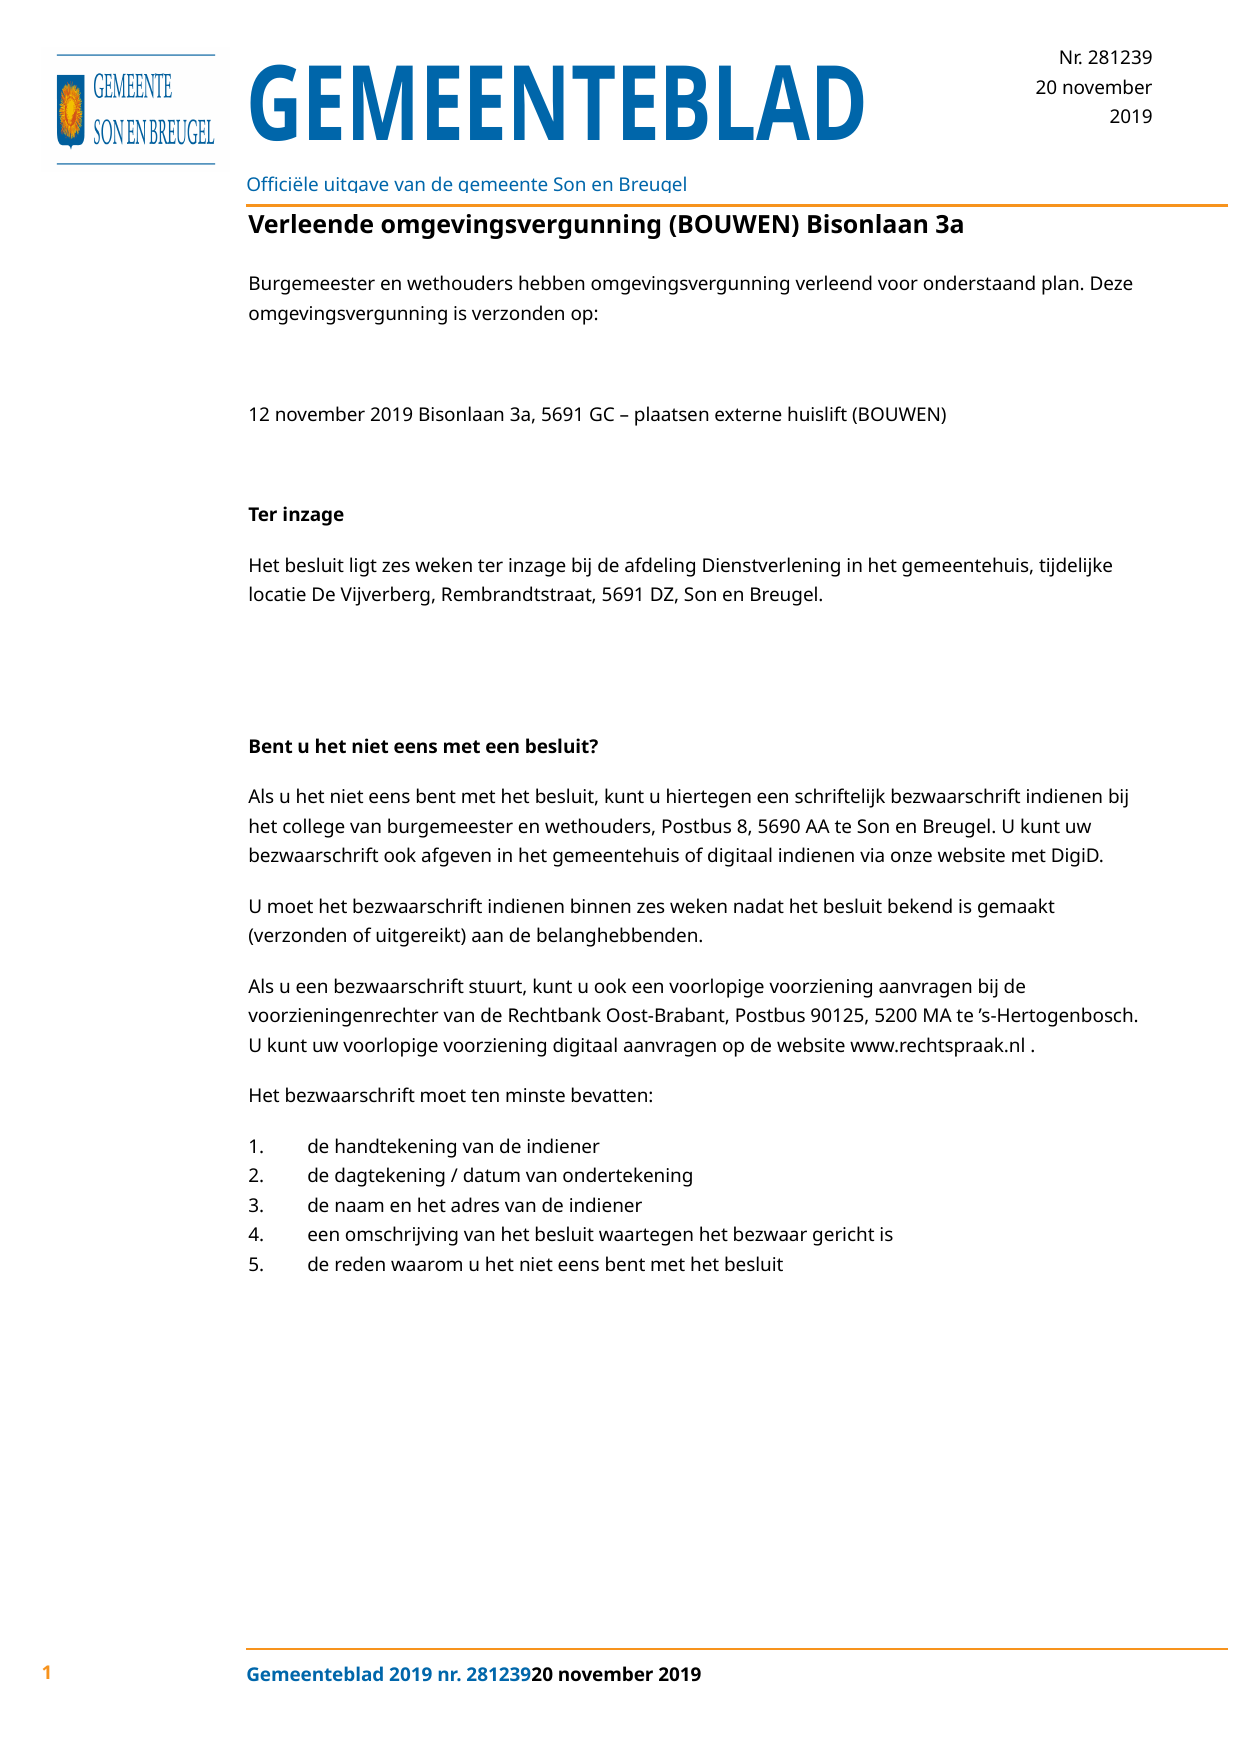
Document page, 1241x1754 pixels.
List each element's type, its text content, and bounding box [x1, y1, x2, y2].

list de handtekening van de indiener [248, 1133, 1152, 1158]
text Het besluit ligt zes weken ter inzage bij de afdeling Dienstverlening in het gemeentehuis, tijdelijke locatie De Vijverberg, Rembrandtstraat, 5691 DZ, Son en Breugel. [248, 552, 1152, 607]
list een omschrijving van het besluit waartegen het bezwaar gericht is [248, 1222, 1152, 1247]
text Als u het niet eens bent met het besluit, kunt u hiertegen een schriftelijk bezwaarschrift indienen bij het college van burgemeester en wethouders, Postbus 8, 5690 AA te Son en Breugel. U kunt uw bezwaarschrift ook afgeven in het gemeentehuis of digitaal indienen via onze website met DigiD. [248, 783, 1152, 868]
text U moet het bezwaarschrift indienen binnen zes weken nadat het besluit bekend is gemaakt (verzonden of uitgereikt) aan de belanghebbenden. [248, 893, 1152, 948]
text Het bezwaarschrift moet ten minste bevatten: [248, 1082, 1152, 1108]
text Verleende omgevingsvergunning (BOUWEN) Bisonlaan 3a [248, 207, 1152, 241]
text Bent u het niet eens met een besluit? [248, 733, 1152, 758]
text Burgemeester en wethouders hebben omgevingsvergunning verleend voor onderstaand plan. Deze omgevingsvergunning is verzonden op: [248, 270, 1152, 326]
text 12 november 2019 Bisonlaan 3a, 5691 GC – plaatsen externe huislift (BOUWEN) [248, 401, 1152, 426]
list de naam en het adres van de indiener [248, 1192, 1152, 1218]
text Ter inzage [248, 502, 1152, 527]
picture [41, 47, 231, 172]
list de dagtekening / datum van ondertekening [248, 1162, 1152, 1188]
text Als u een bezwaarschrift stuurt, kunt u ook een voorlopige voorziening aanvragen bij de voorzieningenrechter van de Rechtbank Oost-Brabant, Postbus 90125, 5200 MA te ’s-Hertogenbosch. U kunt uw voorlopige voorziening digitaal aanvragen op de website www.rechtspraak.nl . [248, 973, 1152, 1058]
list de reden waarom u het niet eens bent met het besluit [248, 1251, 1152, 1277]
